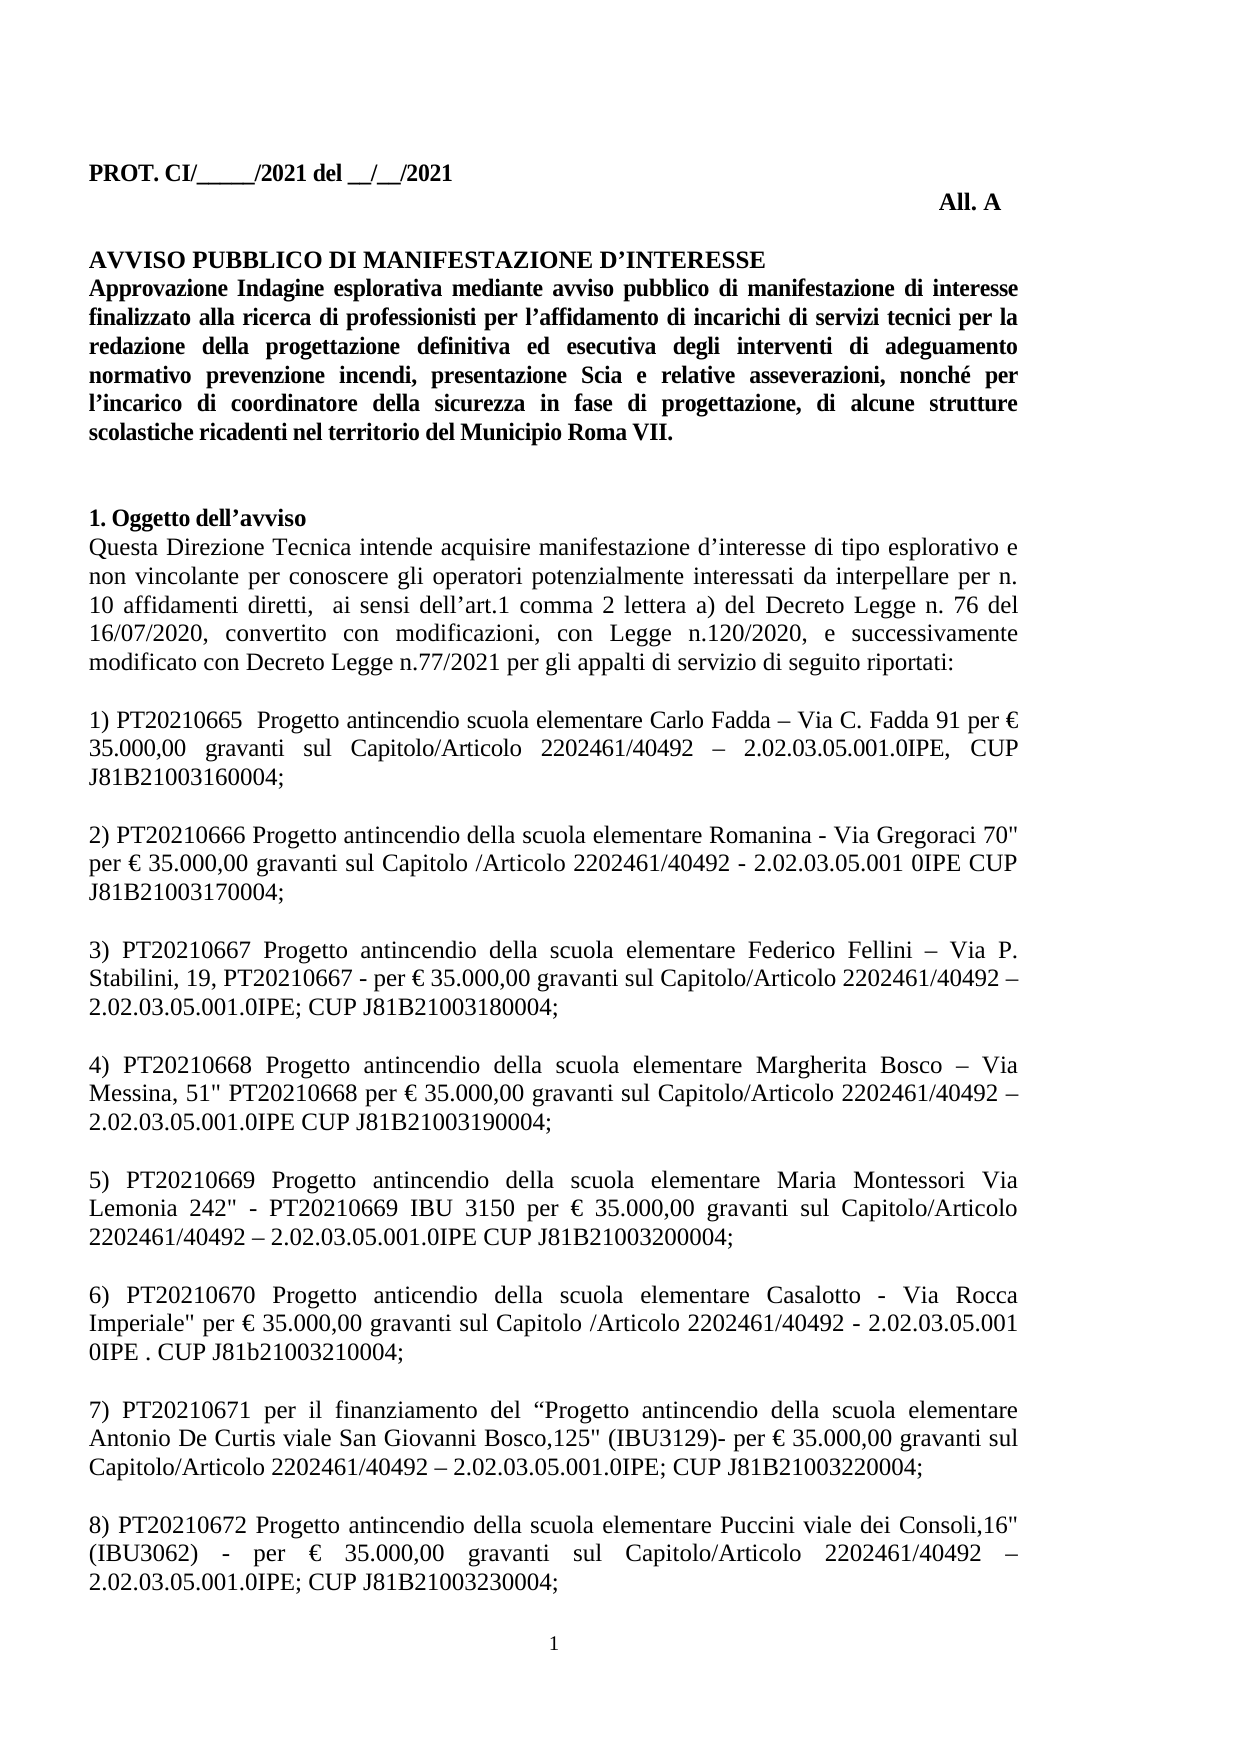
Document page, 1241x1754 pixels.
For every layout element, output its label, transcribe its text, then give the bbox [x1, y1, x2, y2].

text Approvazione Indagine esplorativa mediante avviso pubblico di manifestazione di interesse finalizzato alla ricerca di professionisti per l’affidamento di incarichi di servizi tecnici per la redazione della progettazione definitiva ed esecutiva degli interventi di adeguamento normativo prevenzione incendi, presentazione Scia e relative asseverazioni, nonché per l’incarico di coordinatore della sicurezza in fase di progettazione, di alcune strutture scolastiche ricadenti nel territorio del Municipio Roma VII. [89, 273, 1019, 446]
text 6) PT20210670 Progetto anticendio della scuola elementare Casalotto - Via Rocca Imperiale" per € 35.000,00 gravanti sul Capitolo /Articolo 2202461/40492 - 2.02.03.05.001 0IPE . CUP J81b21003210004; [89, 1280, 1019, 1366]
text 5) PT20210669 Progetto antincendio della scuola elementare Maria Montessori Via Lemonia 242" - PT20210669 IBU 3150 per € 35.000,00 gravanti sul Capitolo/Articolo 2202461/40492 – 2.02.03.05.001.0IPE CUP J81B21003200004; [89, 1165, 1019, 1251]
text 4) PT20210668 Progetto antincendio della scuola elementare Margherita Bosco – Via Messina, 51" PT20210668 per € 35.000,00 gravanti sul Capitolo/Articolo 2202461/40492 – 2.02.03.05.001.0IPE CUP J81B21003190004; [89, 1050, 1019, 1136]
text Questa Direzione Tecnica intende acquisire manifestazione d’interesse di tipo esplorativo e non vincolante per conoscere gli operatori potenzialmente interessati da interpellare per n. 10 affidamenti diretti, ai sensi dell’art.1 comma 2 lettera a) del Decreto Legge n. 76 del 16/07/2020, convertito con modificazioni, con Legge n.120/2020, e successivamente modificato con Decreto Legge n.77/2021 per gli appalti di servizio di seguito riportati: [89, 532, 1019, 676]
text 7) PT20210671 per il finanziamento del “Progetto antincendio della scuola elementare Antonio De Curtis viale San Giovanni Bosco,125" (IBU3129)- per € 35.000,00 gravanti sul Capitolo/Articolo 2202461/40492 – 2.02.03.05.001.0IPE; CUP J81B21003220004; [89, 1395, 1019, 1481]
text All. A [89, 187, 1019, 216]
text PROT. CI/_____/2021 del __/__/2021 [89, 158, 1019, 187]
text 2) PT20210666 Progetto antincendio della scuola elementare Romanina - Via Gregoraci 70" per € 35.000,00 gravanti sul Capitolo /Articolo 2202461/40492 - 2.02.03.05.001 0IPE CUP J81B21003170004; [89, 820, 1019, 906]
text 8) PT20210672 Progetto antincendio della scuola elementare Puccini viale dei Consoli,16" (IBU3062) - per € 35.000,00 gravanti sul Capitolo/Articolo 2202461/40492 – 2.02.03.05.001.0IPE; CUP J81B21003230004; [89, 1510, 1019, 1596]
text AVVISO PUBBLICO DI MANIFESTAZIONE D’INTERESSE [89, 245, 1019, 273]
text 1. Oggetto dell’avviso [89, 503, 1019, 532]
text 1) PT20210665 Progetto antincendio scuola elementare Carlo Fadda – Via C. Fadda 91 per € 35.000,00 gravanti sul Capitolo/Articolo 2202461/40492 – 2.02.03.05.001.0IPE, CUP J81B21003160004; [89, 705, 1019, 791]
text 3) PT20210667 Progetto antincendio della scuola elementare Federico Fellini – Via P. Stabilini, 19, PT20210667 - per € 35.000,00 gravanti sul Capitolo/Articolo 2202461/40492 – 2.02.03.05.001.0IPE; CUP J81B21003180004; [89, 935, 1019, 1021]
